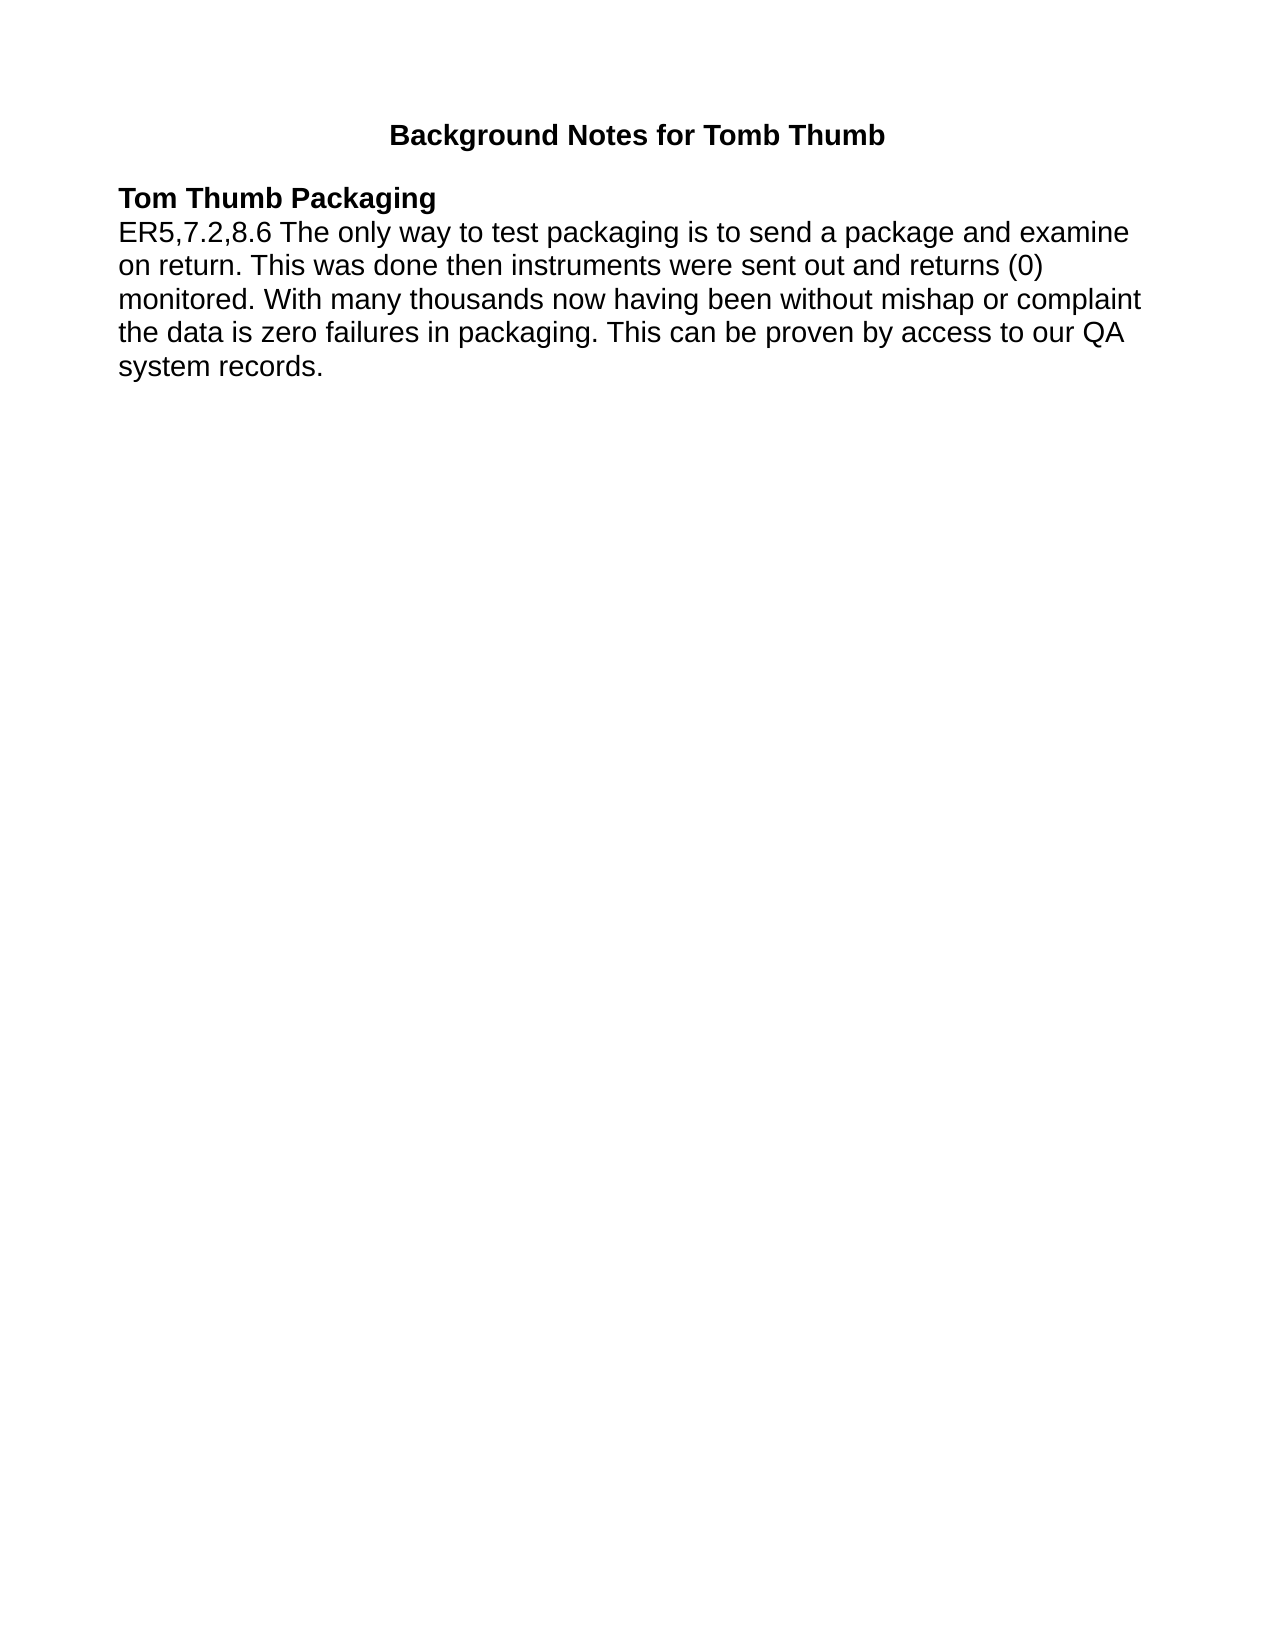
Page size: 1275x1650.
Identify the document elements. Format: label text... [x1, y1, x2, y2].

text ER5,7.2,8.6 The only way to test packaging is to send a package and examine on return. This was done then instruments were sent out and returns (0) monitored. With many thousands now having been without mishap or complaint the data is zero failures in packaging. This can be proven by access to our QA system records. [118, 215, 1157, 382]
text Tom Thumb Packaging [118, 181, 1157, 215]
